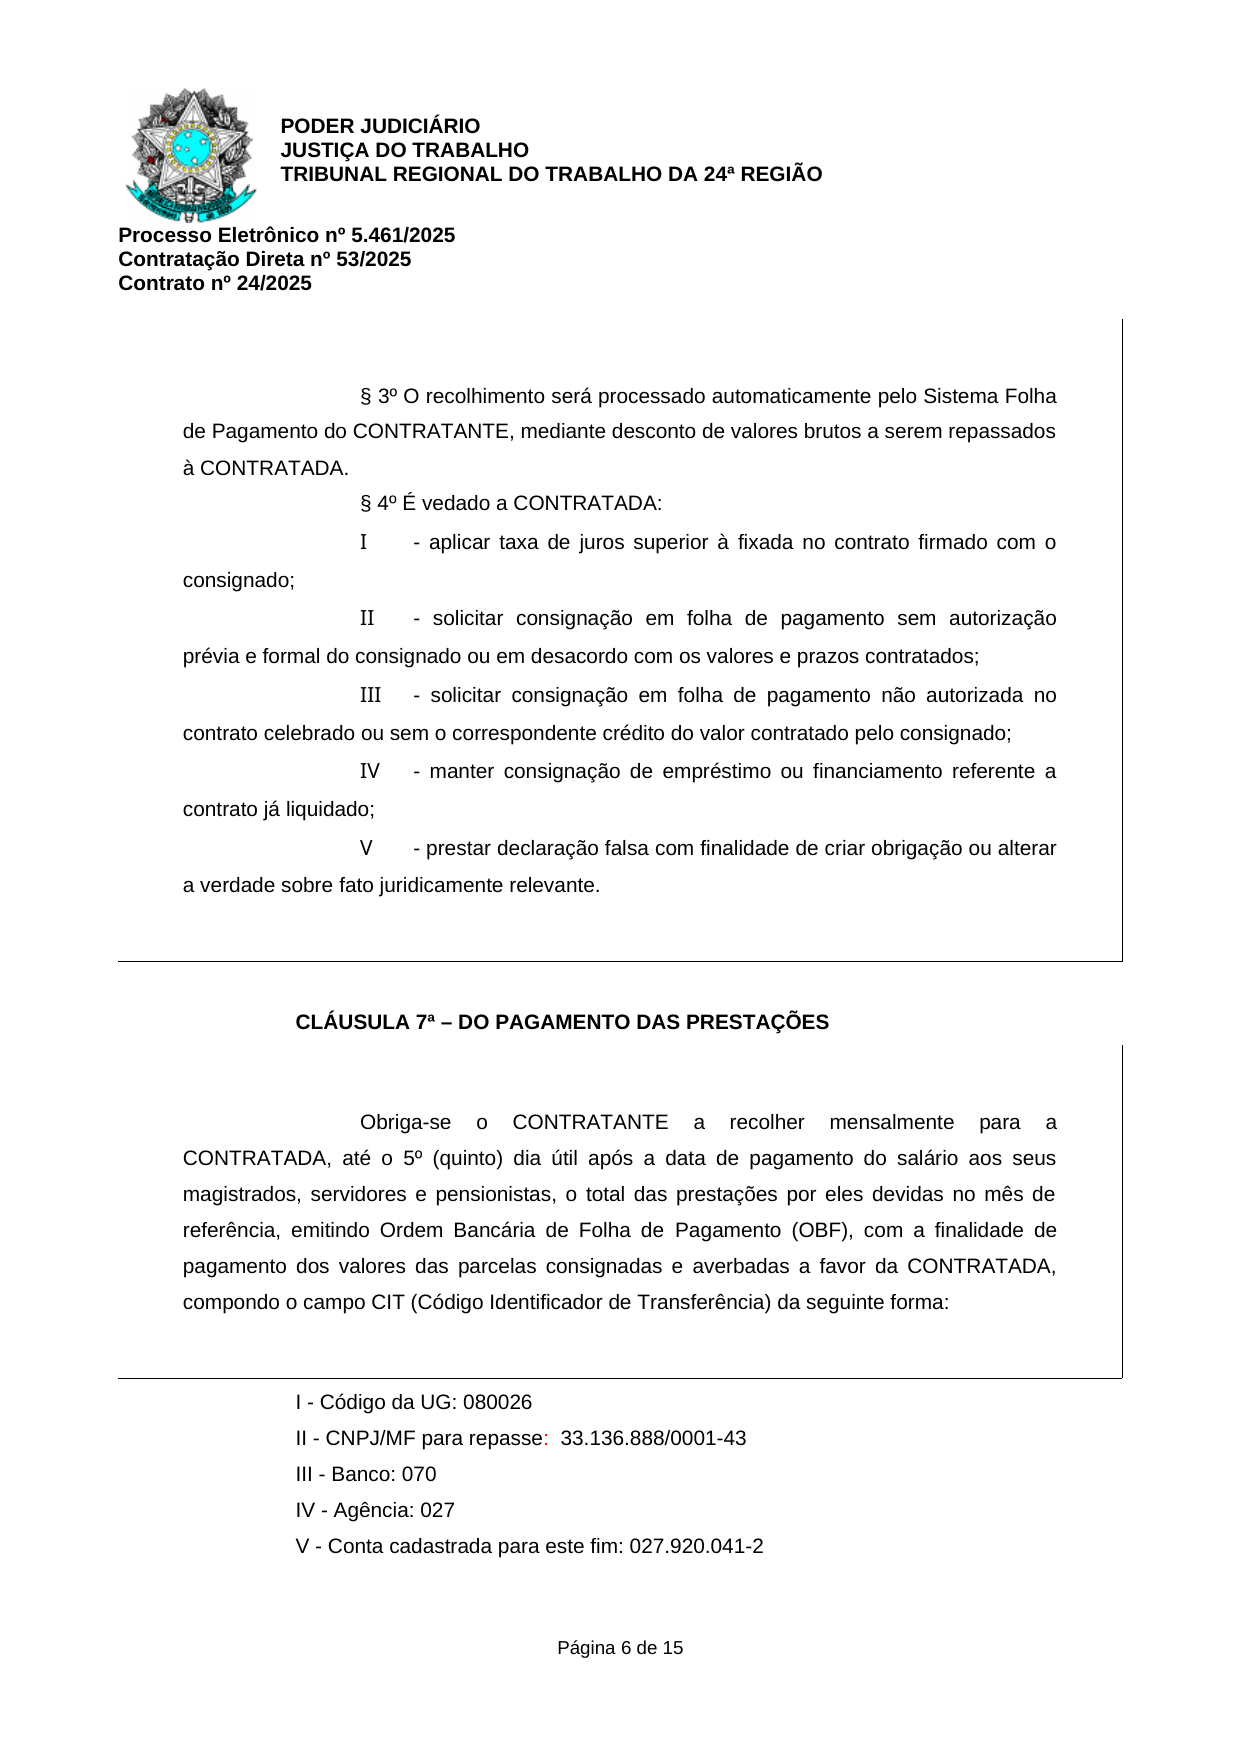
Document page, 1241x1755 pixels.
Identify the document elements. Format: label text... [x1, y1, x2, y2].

text IV - Agência: 027 [118, 1498, 1122, 1522]
text § 4º É vedado a CONTRATADA: [118, 427, 1122, 463]
list - aplicar taxa de juros superior à fixada no contrato firmado com o consignado; [118, 463, 1122, 539]
text III - Banco: 070 [118, 1462, 1122, 1486]
list - prestar declaração falsa com finalidade de criar obrigação ou alterar a verdade sobre fato juridicamente relevante. [118, 768, 1122, 961]
text Obriga-se o CONTRATANTE a recolher mensalmente para a CONTRATADA, até o 5º (quinto) dia útil após a data de pagamento do salário aos seus magistrados, servidores e pensionistas, o total das prestações por eles devidas no mês de referência, emitindo Ordem Bancária de Folha de Pagamento (OBF), com a finalidade de pagamento dos valores das parcelas consignadas e averbadas a favor da CONTRATADA, compondo o campo CIT (Código Identificador de Transferência) da seguinte forma: [118, 1045, 1122, 1378]
text CLÁUSULA 7ª – DO PAGAMENTO DAS PRESTAÇÕES [118, 1009, 1122, 1033]
text § 3º O recolhimento será processado automaticamente pelo Sistema Folha de Pagamento do CONTRATANTE, mediante desconto de valores brutos a serem repassados à CONTRATADA. [118, 319, 1122, 427]
list - manter consignação de empréstimo ou financiamento referente a contrato já liquidado; [118, 692, 1122, 768]
text V - Conta cadastrada para este fim: 027.920.041-2 [118, 1534, 1122, 1558]
text II - CNPJ/MF para repasse: 33.136.888/0001-43 [118, 1426, 1122, 1450]
list - solicitar consignação em folha de pagamento sem autorização prévia e formal do consignado ou em desacordo com os valores e prazos contratados; [118, 539, 1122, 615]
list - solicitar consignação em folha de pagamento não autorizada no contrato celebrado ou sem o correspondente crédito do valor contratado pelo consignado; [118, 615, 1122, 692]
text I - Código da UG: 080026 [118, 1390, 1122, 1414]
